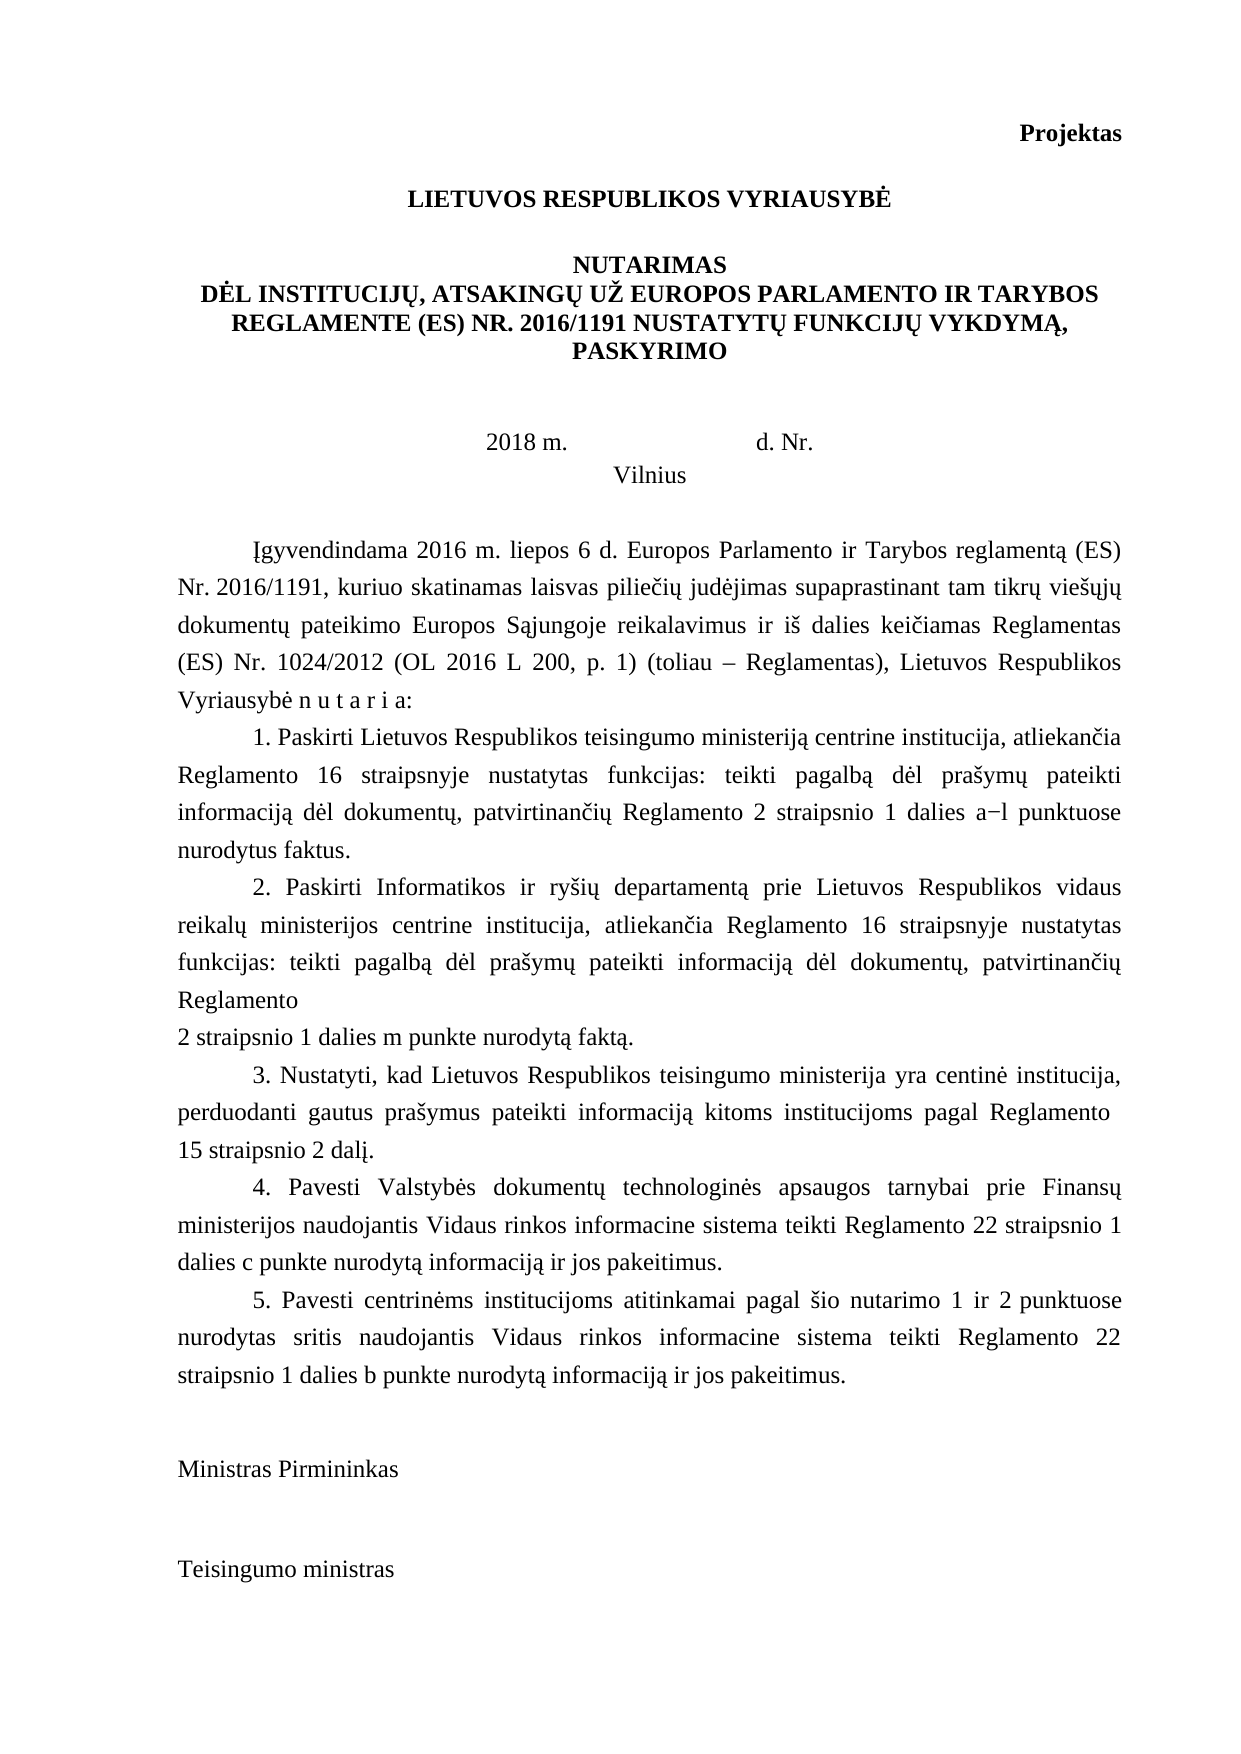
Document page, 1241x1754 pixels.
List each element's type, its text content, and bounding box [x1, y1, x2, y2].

text 1. Paskirti Lietuvos Respublikos teisingumo ministeriją centrine institucija, atliekančia Reglamento 16 straipsnyje nustatytas funkcijas: teikti pagalbą dėl prašymų pateikti informaciją dėl dokumentų, patvirtinančių Reglamento 2 straipsnio 1 dalies a−l punktuose nurodytus faktus. [177, 713, 1122, 863]
text 2018 m. d. Nr. [177, 427, 1122, 456]
text Įgyvendindama 2016 m. liepos 6 d. Europos Parlamento ir Tarybos reglamentą (ES) Nr. 2016/1191, kuriuo skatinamas laisvas piliečių judėjimas supaprastinant tam tikrų viešųjų dokumentų pateikimo Europos Sąjungoje reikalavimus ir iš dalies keičiamas Reglamentas (ES) Nr. 1024/2012 (OL 2016 L 200, p. 1) (toliau – Reglamentas), Lietuvos Respublikos Vyriausybė nutaria: [177, 526, 1122, 713]
text LIETUVOS RESPUBLIKOS VYRIAUSYBĖ [177, 184, 1122, 213]
text DĖL INSTITUCIJŲ, ATSAKINGŲ UŽ EUROPOS PARLAMENTO IR TARYBOS REGLAMENTE (ES) NR. 2016/1191 NUSTATYTŲ FUNKCIJŲ VYKDYMĄ, PASKYRIMO [177, 279, 1122, 365]
text 3. Nustatyti, kad Lietuvos Respublikos teisingumo ministerija yra centinė institucija, perduodanti gautus prašymus pateikti informaciją kitoms institucijoms pagal Reglamento 15 straipsnio 2 dalį. [177, 1051, 1122, 1163]
text Teisingumo ministras [177, 1554, 1122, 1582]
text Projektas [177, 118, 1122, 147]
text 4. Pavesti Valstybės dokumentų technologinės apsaugos tarnybai prie Finansų ministerijos naudojantis Vidaus rinkos informacine sistema teikti Reglamento 22 straipsnio 1 dalies c punkte nurodytą informaciją ir jos pakeitimus. [177, 1163, 1122, 1276]
text 2. Paskirti Informatikos ir ryšių departamentą prie Lietuvos Respublikos vidaus reikalų ministerijos centrine institucija, atliekančia Reglamento 16 straipsnyje nustatytas funkcijas: teikti pagalbą dėl prašymų pateikti informaciją dėl dokumentų, patvirtinančių Reglamento 2 straipsnio 1 dalies m punkte nurodytą faktą. [177, 863, 1122, 1051]
text Ministras Pirmininkas [177, 1454, 1122, 1483]
text 5. Pavesti centrinėms institucijoms atitinkamai pagal šio nutarimo 1 ir 2 punktuose nurodytas sritis naudojantis Vidaus rinkos informacine sistema teikti Reglamento 22 straipsnio 1 dalies b punkte nurodytą informaciją ir jos pakeitimus. [177, 1276, 1122, 1388]
text NUTARIMAS [177, 250, 1122, 279]
text Vilnius [177, 460, 1122, 489]
